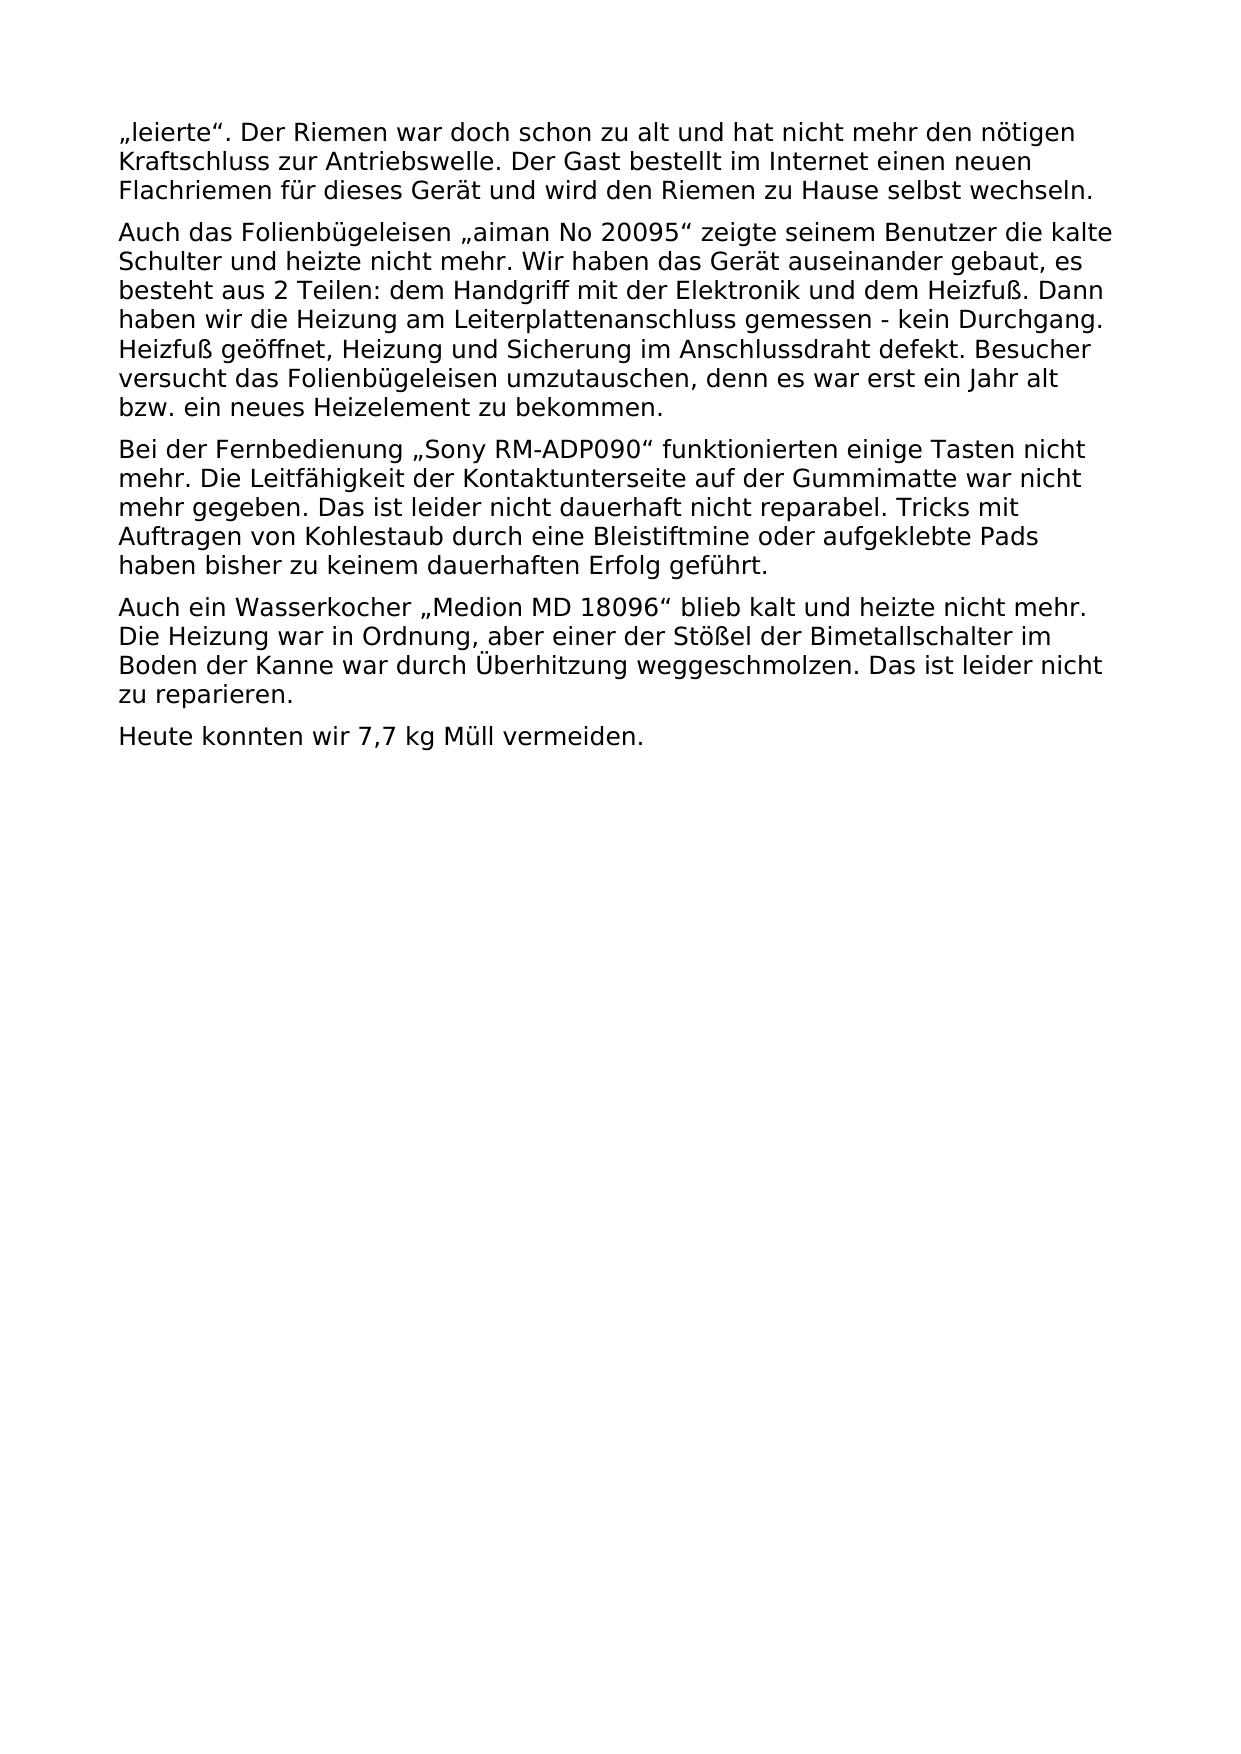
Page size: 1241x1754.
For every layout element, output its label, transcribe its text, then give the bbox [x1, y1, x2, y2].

text Auch ein Wasserkocher „Medion MD 18096“ blieb kalt und heizte nicht mehr. Die Heizung war in Ordnung, aber einer der Stößel der Bimetallschalter im Boden der Kanne war durch Überhitzung weggeschmolzen. Das ist leider nicht zu reparieren. [118, 593, 1122, 710]
text „leierte“. Der Riemen war doch schon zu alt und hat nicht mehr den nötigen Kraftschluss zur Antriebswelle. Der Gast bestellt im Internet einen neuen Flachriemen für dieses Gerät und wird den Riemen zu Hause selbst wechseln. [118, 118, 1122, 206]
text Heute konnten wir 7,7 kg Müll vermeiden. [118, 722, 1122, 751]
text Auch das Folienbügeleisen „aiman No 20095“ zeigte seinem Benutzer die kalte Schulter und heizte nicht mehr. Wir haben das Gerät auseinander gebaut, es besteht aus 2 Teilen: dem Handgriff mit der Elektronik und dem Heizfuß. Dann haben wir die Heizung am Leiterplattenanschluss gemessen - kein Durchgang. Heizfuß geöffnet, Heizung und Sicherung im Anschlussdraht defekt. Besucher versucht das Folienbügeleisen umzutauschen, denn es war erst ein Jahr alt bzw. ein neues Heizelement zu bekommen. [118, 218, 1122, 422]
text Bei der Fernbedienung „Sony RM-ADP090“ funktionierten einige Tasten nicht mehr. Die Leitfähigkeit der Kontaktunterseite auf der Gummimatte war nicht mehr gegeben. Das ist leider nicht dauerhaft nicht reparabel. Tricks mit Auftragen von Kohlestaub durch eine Bleistiftmine oder aufgeklebte Pads haben bisher zu keinem dauerhaften Erfolg geführt. [118, 435, 1122, 581]
